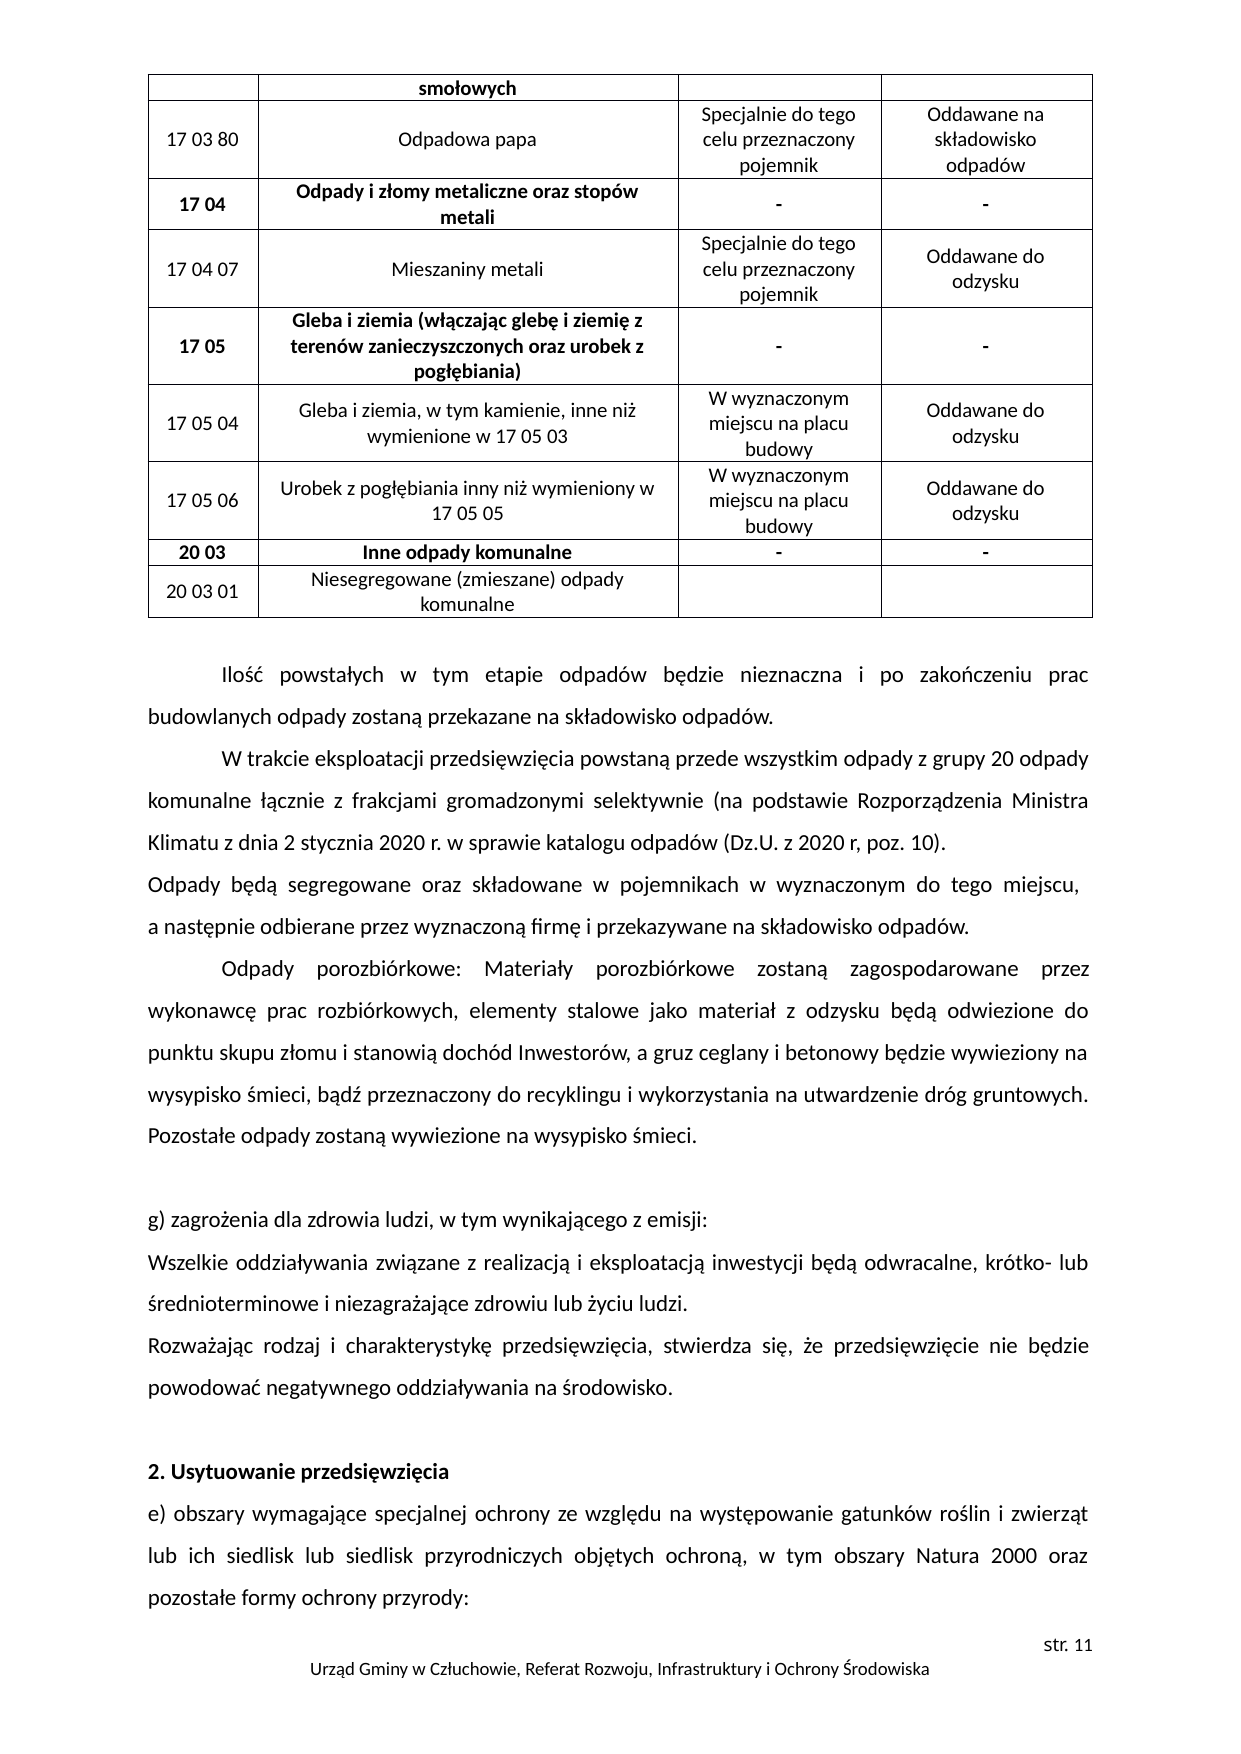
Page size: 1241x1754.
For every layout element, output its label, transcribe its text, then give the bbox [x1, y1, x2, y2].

table_cell 17 03 80 [149, 101, 258, 177]
table_cell Oddawane do odzysku [882, 385, 1092, 461]
table_cell 17 05 [149, 308, 258, 384]
table_cell 17 05 04 [149, 385, 258, 461]
table_cell - [679, 75, 881, 100]
table_cell Odpadowa papa [259, 101, 678, 177]
table_cell Inne odpady komunalne [259, 540, 678, 565]
table_cell 17 05 06 [149, 462, 258, 538]
table_cell Mieszaniny metali [259, 230, 678, 307]
table_cell - [882, 540, 1092, 565]
table_cell Oddawane do odzysku [882, 230, 1092, 307]
table_cell Specjalnie do tego celu przeznaczony pojemnik [679, 230, 881, 307]
text g) zagrożenia dla zdrowia ludzi, w tym wynikającego z emisji: [148, 1206, 1090, 1234]
table_cell 17 04 [149, 179, 258, 229]
list e) obszary wymagające specjalnej ochrony ze względu na występowanie gatunków roślin i zwierząt lub ich siedlisk lub siedlisk przyrodniczych objętych ochroną, w tym obszary Natura 2000 oraz pozostałe formy ochrony przyrody: [148, 1499, 1090, 1611]
table_cell Specjalnie do tego celu przeznaczony pojemnik [679, 101, 881, 177]
table_cell - [882, 75, 1092, 100]
table_cell [149, 75, 258, 100]
text W trakcie eksploatacji przedsięwzięcia powstaną przede wszystkim odpady z grupy 20 odpady komunalne łącznie z frakcjami gromadzonymi selektywnie (na podstawie Rozporządzenia Ministra Klimatu z dnia 2 stycznia 2020 r. w sprawie katalogu odpadów (Dz.U. z 2020 r, poz. 10). [148, 744, 1090, 856]
table_cell 20 03 [149, 540, 258, 565]
table_cell - [679, 308, 881, 384]
table_cell Odpady i złomy metaliczne oraz stopów metali [259, 179, 678, 229]
table_cell smołowych [259, 75, 678, 100]
table_cell Urobek z pogłębiania inny niż wymieniony w 17 05 05 [259, 462, 678, 538]
table_cell Oddawane do odzysku [882, 462, 1092, 538]
text Ilość powstałych w tym etapie odpadów będzie nieznaczna i po zakończeniu prac budowlanych odpady zostaną przekazane na składowisko odpadów. [148, 660, 1090, 730]
table_cell [882, 566, 1092, 617]
text Odpady będą segregowane oraz składowane w pojemnikach w wyznaczonym do tego miejscu, a następnie odbierane przez wyznaczoną firmę i przekazywane na składowisko odpadów. [148, 870, 1093, 940]
table_cell Gleba i ziemia, w tym kamienie, inne niż wymienione w 17 05 03 [259, 385, 678, 461]
table_cell W wyznaczonym miejscu na placu budowy [679, 462, 881, 538]
table_cell Gleba i ziemia (włączając glebę i ziemię z terenów zanieczyszczonych oraz urobek z pogłębiania) [259, 308, 678, 384]
table_cell Oddawane na składowisko odpadów [882, 101, 1092, 177]
text Odpady porozbiórkowe: Materiały porozbiórkowe zostaną zagospodarowane przez wykonawcę prac rozbiórkowych, elementy stalowe jako materiał z odzysku będą odwiezione do punktu skupu złomu i stanowią dochód Inwestorów, a gruz ceglany i betonowy będzie wywieziony na wysypisko śmieci, bądź przeznaczony do recyklingu i wykorzystania na utwardzenie dróg gruntowych. Pozostałe odpady zostaną wywiezione na wysypisko śmieci. [148, 954, 1090, 1150]
table_cell - [679, 540, 881, 565]
table_cell - [679, 179, 881, 229]
table_cell 17 04 07 [149, 230, 258, 307]
table_cell - [882, 308, 1092, 384]
text 2. Usytuowanie przedsięwzięcia [148, 1457, 1090, 1486]
table_cell - [882, 179, 1092, 229]
table_cell Niesegregowane (zmieszane) odpady komunalne [259, 566, 678, 617]
text Rozważając rodzaj i charakterystykę przedsięwzięcia, stwierdza się, że przedsięwzięcie nie będzie powodować negatywnego oddziaływania na środowisko. [148, 1332, 1090, 1402]
table_cell 20 03 01 [149, 566, 258, 617]
table_cell [679, 566, 881, 617]
text Wszelkie oddziaływania związane z realizacją i eksploatacją inwestycji będą odwracalne, krótko- lub średnioterminowe i niezagrażające zdrowiu lub życiu ludzi. [148, 1248, 1090, 1318]
table_cell W wyznaczonym miejscu na placu budowy [679, 385, 881, 461]
